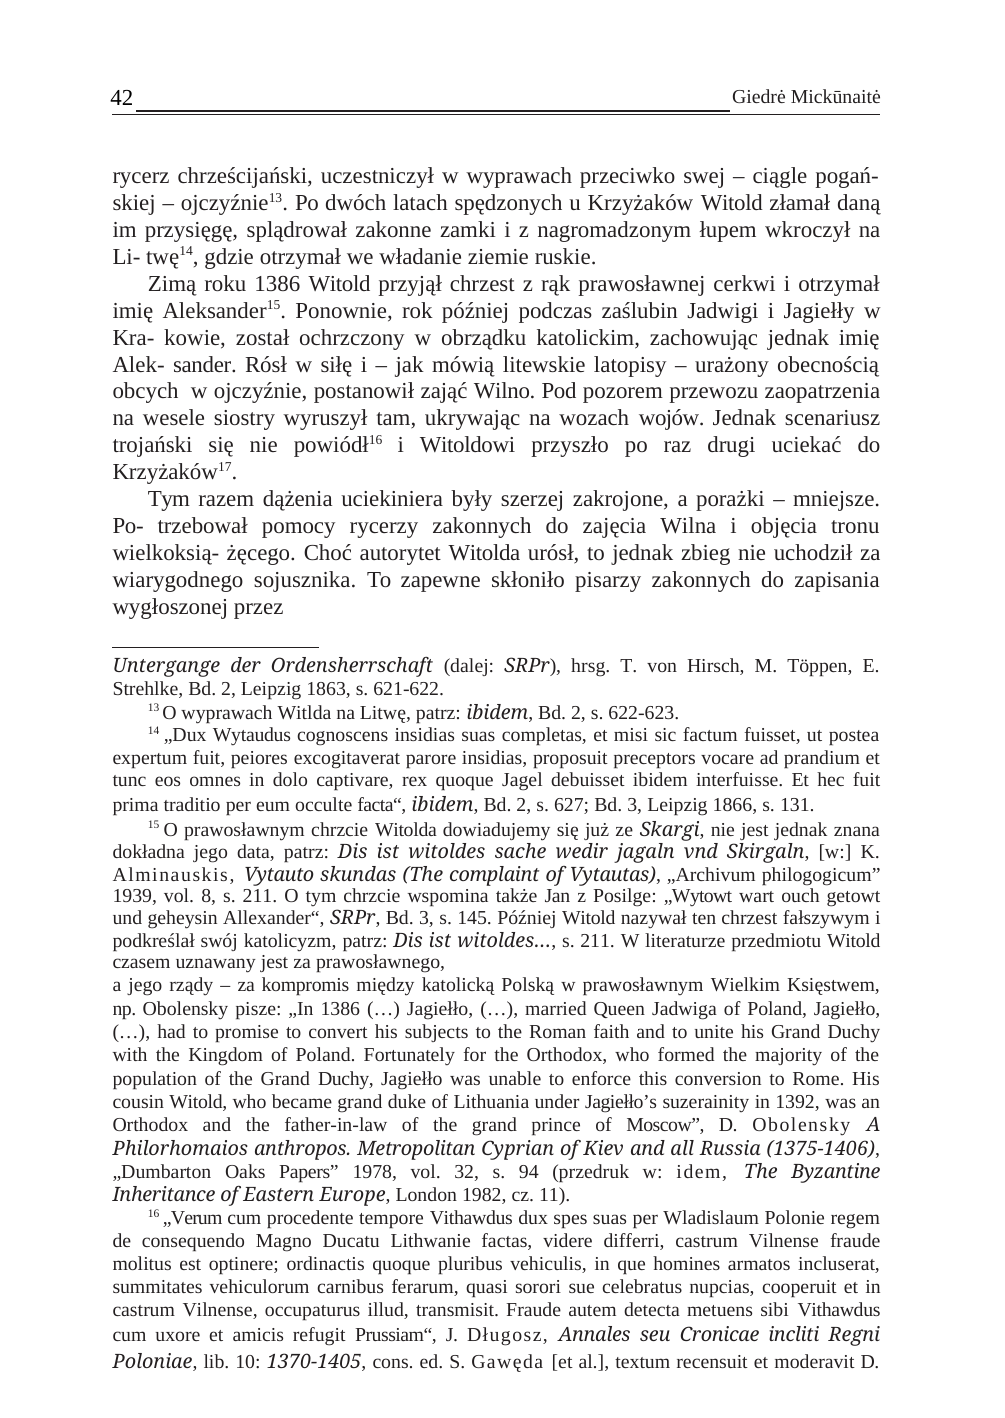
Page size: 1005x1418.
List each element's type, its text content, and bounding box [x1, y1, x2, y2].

text Untergange der Ordensherrschaft (dalej: SRPr), hrsg. T. von Hirsch, M. Töppen, E. Strehlke, Bd. 2, Leipzig 1863, s. 621-622. [112, 652, 880, 699]
text 16 „Verum cum procedente tempore Vithawdus dux spes suas per Wladislaum Polonie regem de consequendo Magno Ducatu Lithwanie factas, videre differri, castrum Vilnense fraude molitus est optinere; ordinactis quoque pluribus vehiculis, in que homines armatos incluserat, summitates vehiculorum carnibus ferarum, quasi sorori sue celebratus nupcias, cooperuit et in castrum Vilnense, occupaturus illud, transmisit. Fraude autem detecta metuens sibi Vithawdus cum uxore et amicis refugit Prussiam“, J. Długosz, Annales seu Cronicae incliti Regni Poloniae, lib. 10: 1370-1405, cons. ed. S. Gawęda [et al.], textum recensuit et moderavit D. [112, 1206, 881, 1374]
text Tym razem dążenia uciekiniera były szerzej zakrojone, a porażki – mniejsze. Po- trzebował pomocy rycerzy zakonnych do zajęcia Wilna i objęcia tronu wielkoksią- żęcego. Choć autorytet Witolda urósł, to jednak zbieg nie uchodził za wiarygodnego sojusznika. To zapewne skłoniło pisarzy zakonnych do zapisania wygłoszonej przez [112, 485, 880, 619]
text 13 O wyprawach Witlda na Litwę, patrz: ibidem, Bd. 2, s. 622-623. [148, 699, 904, 724]
text 14 „Dux Wytaudus cognoscens insidias suas completas, et misi sic factum fuisset, ut postea expertum fuit, peiores excogitaverat parore insidias, proposuit preceptors vocare ad prandium et tunc eos omnes in dolo captivare, rex quoque Jagel debuisset ibidem interfuisse. Et hec fuit prima traditio per eum occulte facta“, ibidem, Bd. 2, s. 627; Bd. 3, Leipzig 1866, s. 131. [112, 724, 880, 817]
text a jego rządy – za kompromis między katolicką Polską w prawosławnym Wielkim Księstwem, np. Obolensky pisze: „In 1386 (…) Jagiełło, (…), married Queen Jadwiga of Poland, Jagiełło, (…), had to promise to convert his subjects to the Roman faith and to unite his Grand Duchy with the Kingdom of Poland. Fortunately for the Orthodox, who formed the majority of the population of the Grand Duchy, Jagiełło was unable to enforce this conversion to Rome. His cousin Witold, who became grand duke of Lithuania under Jagiełło’s suzerainity in 1392, was an Orthodox and the father-in-law of the grand prince of Moscow”, D. Obolensky A Philorhomaios anthropos. Metropolitan Cyprian of Kiev and all Russia (1375-1406), „Dumbarton Oaks Papers” 1978, vol. 32, s. 94 (przedruk w: idem, The Byzantine Inheritance of Eastern Europe, London 1982, cz. 11). [112, 973, 881, 1206]
text Zimą roku 1386 Witold przyjął chrzest z rąk prawosławnej cerkwi i otrzymał imię Aleksander15. Ponownie, rok później podczas zaślubin Jadwigi i Jagiełły w Kra- kowie, został ochrzczony w obrządku katolickim, zachowując jednak imię Alek- sander. Rósł w siłę i – jak mówią litewskie latopisy – urażony obecnością obcych w ojczyźnie, postanowił zająć Wilno. Pod pozorem przewozu zaopatrzenia na wesele siostry wyruszył tam, ukrywając na wozach wojów. Jednak scenariusz trojański się nie powiódł16 i Witoldowi przyszło po raz drugi uciekać do Krzyżaków17. [112, 270, 881, 484]
text rycerz chrześcijański, uczestniczył w wyprawach przeciwko swej – ciągle pogań- skiej – ojczyźnie13. Po dwóch latach spędzonych u Krzyżaków Witold złamał daną im przysięgę, splądrował zakonne zamki i z nagromadzonym łupem wkroczył na Li- twę14, gdzie otrzymał we władanie ziemie ruskie. [112, 162, 881, 269]
text 15 O prawosławnym chrzcie Witolda dowiadujemy się już ze Skargi, nie jest jednak znana dokładna jego data, patrz: Dis ist witoldes sache wedir jagaln vnd Skirgaln, [w:] K. Alminauskis, Vytauto skundas (The complaint of Vytautas), „Archivum philogogicum” 1939, vol. 8, s. 211. O tym chrzcie wspomina także Jan z Posilge: „Wytowt wart ouch getowt und geheysin Allexander“, SRPr, Bd. 3, s. 145. Później Witold nazywał ten chrzest fałszywym i podkreślał swój katolicyzm, patrz: Dis ist witoldes…, s. 211. W literaturze przedmiotu Witold czasem uznawany jest za prawosławnego, [112, 817, 881, 973]
